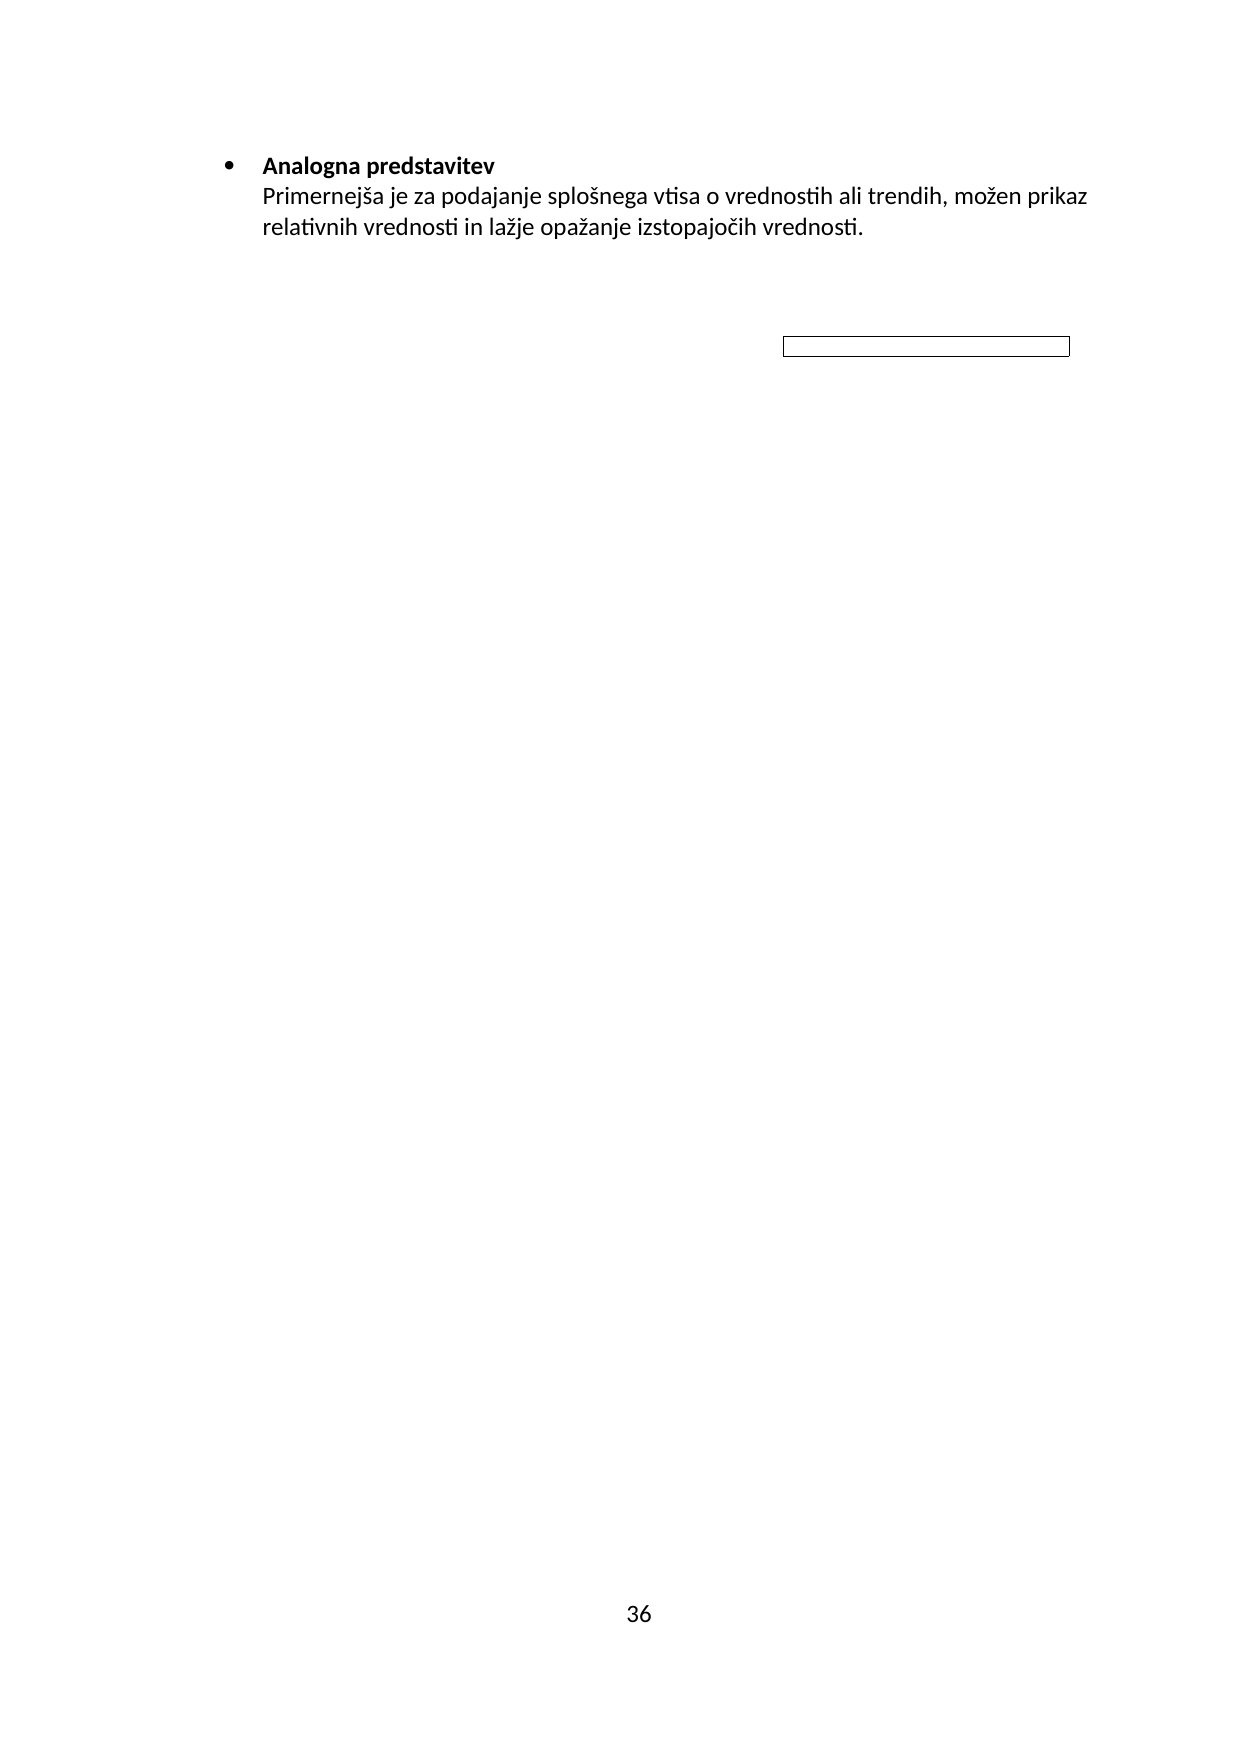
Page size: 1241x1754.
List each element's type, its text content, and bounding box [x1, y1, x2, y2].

list Analogna predstavitev Primernejša je za podajanje splošnega vtisa o vrednostih ali trendih, možen prikaz relativnih vrednosti in lažje opažanje izstopajočih vrednosti. [225, 150, 1090, 242]
